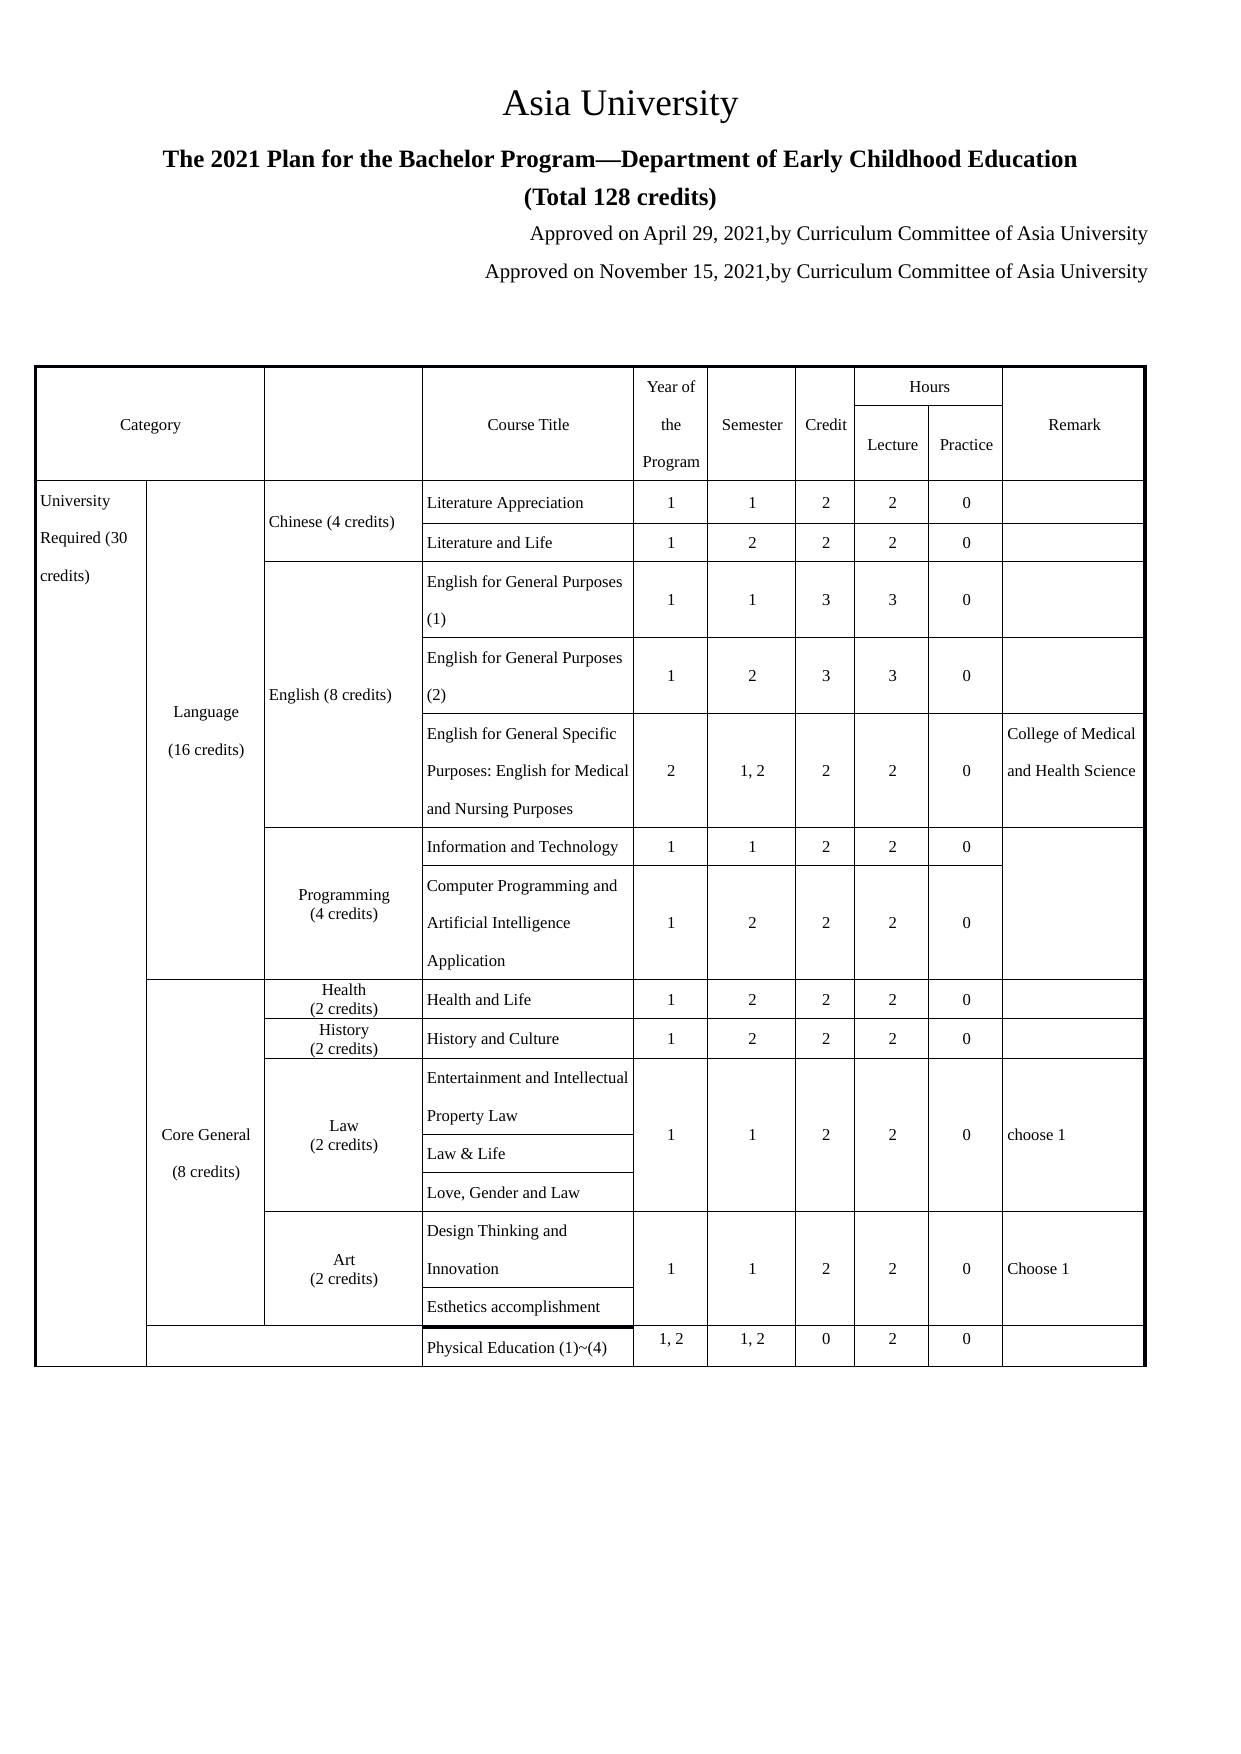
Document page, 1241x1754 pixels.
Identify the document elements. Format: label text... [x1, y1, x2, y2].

table_cell English for General Purposes (2) [423, 638, 633, 713]
table_cell 2 [708, 638, 795, 713]
table_cell 1 [634, 1059, 707, 1211]
table_cell Love, Gender and Law [423, 1173, 633, 1211]
table_cell 1 [634, 980, 707, 1018]
table_cell 2 [855, 866, 928, 979]
table_cell 0 [796, 1326, 854, 1366]
table_header Course Title [423, 368, 633, 480]
table_cell 3 [796, 562, 854, 637]
table_cell 1 [708, 1212, 795, 1325]
table_cell 2 [634, 714, 707, 827]
table_cell 0 [929, 1059, 1002, 1211]
table_cell [1003, 562, 1143, 637]
table_cell 2 [708, 866, 795, 979]
table_cell Choose 1 [1003, 1212, 1143, 1325]
table_header Remark [1003, 368, 1143, 480]
table_cell [1003, 980, 1143, 1018]
table_cell English for General Specific Purposes: English for Medical and Nursing Purposes [423, 714, 633, 827]
table_cell 2 [796, 1059, 854, 1211]
table_header Credit [796, 368, 854, 480]
table_cell 1 [708, 562, 795, 637]
table_cell 1, 2 [634, 1326, 707, 1366]
table_cell 2 [796, 524, 854, 561]
table_header Category [37, 368, 264, 480]
table_cell 2 [855, 828, 928, 865]
table_cell Law (2 credits) [265, 1059, 422, 1211]
text The 2021 Plan for the Bachelor Program—Department of Early Childhood Education [89, 140, 1152, 177]
table_cell 2 [855, 481, 928, 523]
table_cell 0 [929, 714, 1002, 827]
table_cell [1003, 828, 1143, 979]
table_cell Information and Technology [423, 828, 633, 865]
table_cell 1, 2 [708, 1326, 795, 1366]
text Approved on November 15, 2021,by Curriculum Committee of Asia University [81, 252, 1148, 290]
table_cell [1003, 481, 1143, 523]
table_cell 0 [929, 638, 1002, 713]
table_cell 1 [708, 828, 795, 865]
table_cell 3 [855, 638, 928, 713]
table_cell 2 [796, 1019, 854, 1058]
table_cell 0 [929, 1019, 1002, 1058]
table_cell 3 [855, 562, 928, 637]
table_cell Entertainment and Intellectual Property Law [423, 1059, 633, 1134]
table_cell 2 [855, 714, 928, 827]
table_cell 1 [634, 638, 707, 713]
table_cell University Required (30 credits) [37, 481, 146, 1366]
table_cell History and Culture [423, 1019, 633, 1058]
table_cell Literature Appreciation [423, 481, 633, 523]
table_cell 2 [796, 866, 854, 979]
table_cell 2 [708, 524, 795, 561]
table_cell Physical Education (1)~(4) [423, 1329, 633, 1366]
table_cell 1 [634, 481, 707, 523]
text Asia University [89, 65, 1152, 140]
text Approved on April 29, 2021,by Curriculum Committee of Asia University [81, 215, 1148, 252]
table_cell Design Thinking and Innovation [423, 1212, 633, 1287]
table_cell 1 [634, 1212, 707, 1325]
table_cell 2 [708, 980, 795, 1018]
table_cell 1 [634, 562, 707, 637]
table_cell 1, 2 [708, 714, 795, 827]
table_cell Esthetics accomplishment [423, 1288, 633, 1325]
table_cell 2 [708, 1019, 795, 1058]
table_cell 2 [855, 1212, 928, 1325]
table_cell Health and Life [423, 980, 633, 1018]
table_cell [1003, 638, 1143, 713]
table_cell 2 [855, 1059, 928, 1211]
table_cell 2 [855, 524, 928, 561]
table_cell 2 [855, 1326, 928, 1366]
table_cell 2 [796, 1212, 854, 1325]
table_cell 1 [634, 1019, 707, 1058]
table_cell 2 [796, 980, 854, 1018]
table_header Hours [855, 368, 1002, 405]
table_cell English for General Purposes (1) [423, 562, 633, 637]
table_cell 2 [855, 980, 928, 1018]
table_cell 0 [929, 828, 1002, 865]
table_cell Literature and Life [423, 524, 633, 561]
table_cell English (8 credits) [265, 562, 422, 827]
table_cell 2 [855, 1019, 928, 1058]
table_cell 2 [796, 481, 854, 523]
table_cell 0 [929, 524, 1002, 561]
table_cell Health (2 credits) [265, 980, 422, 1018]
table_header Semester [708, 368, 795, 480]
table_header [265, 368, 422, 480]
table_cell 0 [929, 1212, 1002, 1325]
table_cell Law & Life [423, 1135, 633, 1172]
table_cell 1 [634, 828, 707, 865]
table_cell 1 [634, 866, 707, 979]
table_cell Lecture [855, 406, 928, 480]
table_cell [147, 1326, 422, 1366]
table_cell 1 [634, 524, 707, 561]
table_cell College of Medical and Health Science [1003, 714, 1143, 827]
table_cell Core General (8 credits) [147, 980, 264, 1325]
table_cell 0 [929, 562, 1002, 637]
table_cell History (2 credits) [265, 1019, 422, 1058]
table_cell 0 [929, 1326, 1002, 1366]
table_cell Chinese (4 credits) [265, 481, 422, 561]
table_cell 2 [796, 714, 854, 827]
table_cell Practice [929, 406, 1002, 480]
table_cell 3 [796, 638, 854, 713]
table_cell 0 [929, 866, 1002, 979]
table_cell [1003, 524, 1143, 561]
table_cell 1 [708, 1059, 795, 1211]
table_cell [1003, 1326, 1143, 1366]
table_cell choose 1 [1003, 1059, 1143, 1211]
table_cell Computer Programming and Artificial Intelligence Application [423, 866, 633, 979]
table_header Year of the Program [634, 368, 707, 480]
text (Total 128 credits) [89, 177, 1152, 215]
table_cell 0 [929, 980, 1002, 1018]
table_cell [1003, 1019, 1143, 1058]
table_cell 2 [796, 828, 854, 865]
table_cell Programming (4 credits) [265, 828, 422, 979]
table_cell 0 [929, 481, 1002, 523]
table_cell Art (2 credits) [265, 1212, 422, 1325]
table_cell Language (16 credits) [147, 481, 264, 979]
table_cell 1 [708, 481, 795, 523]
